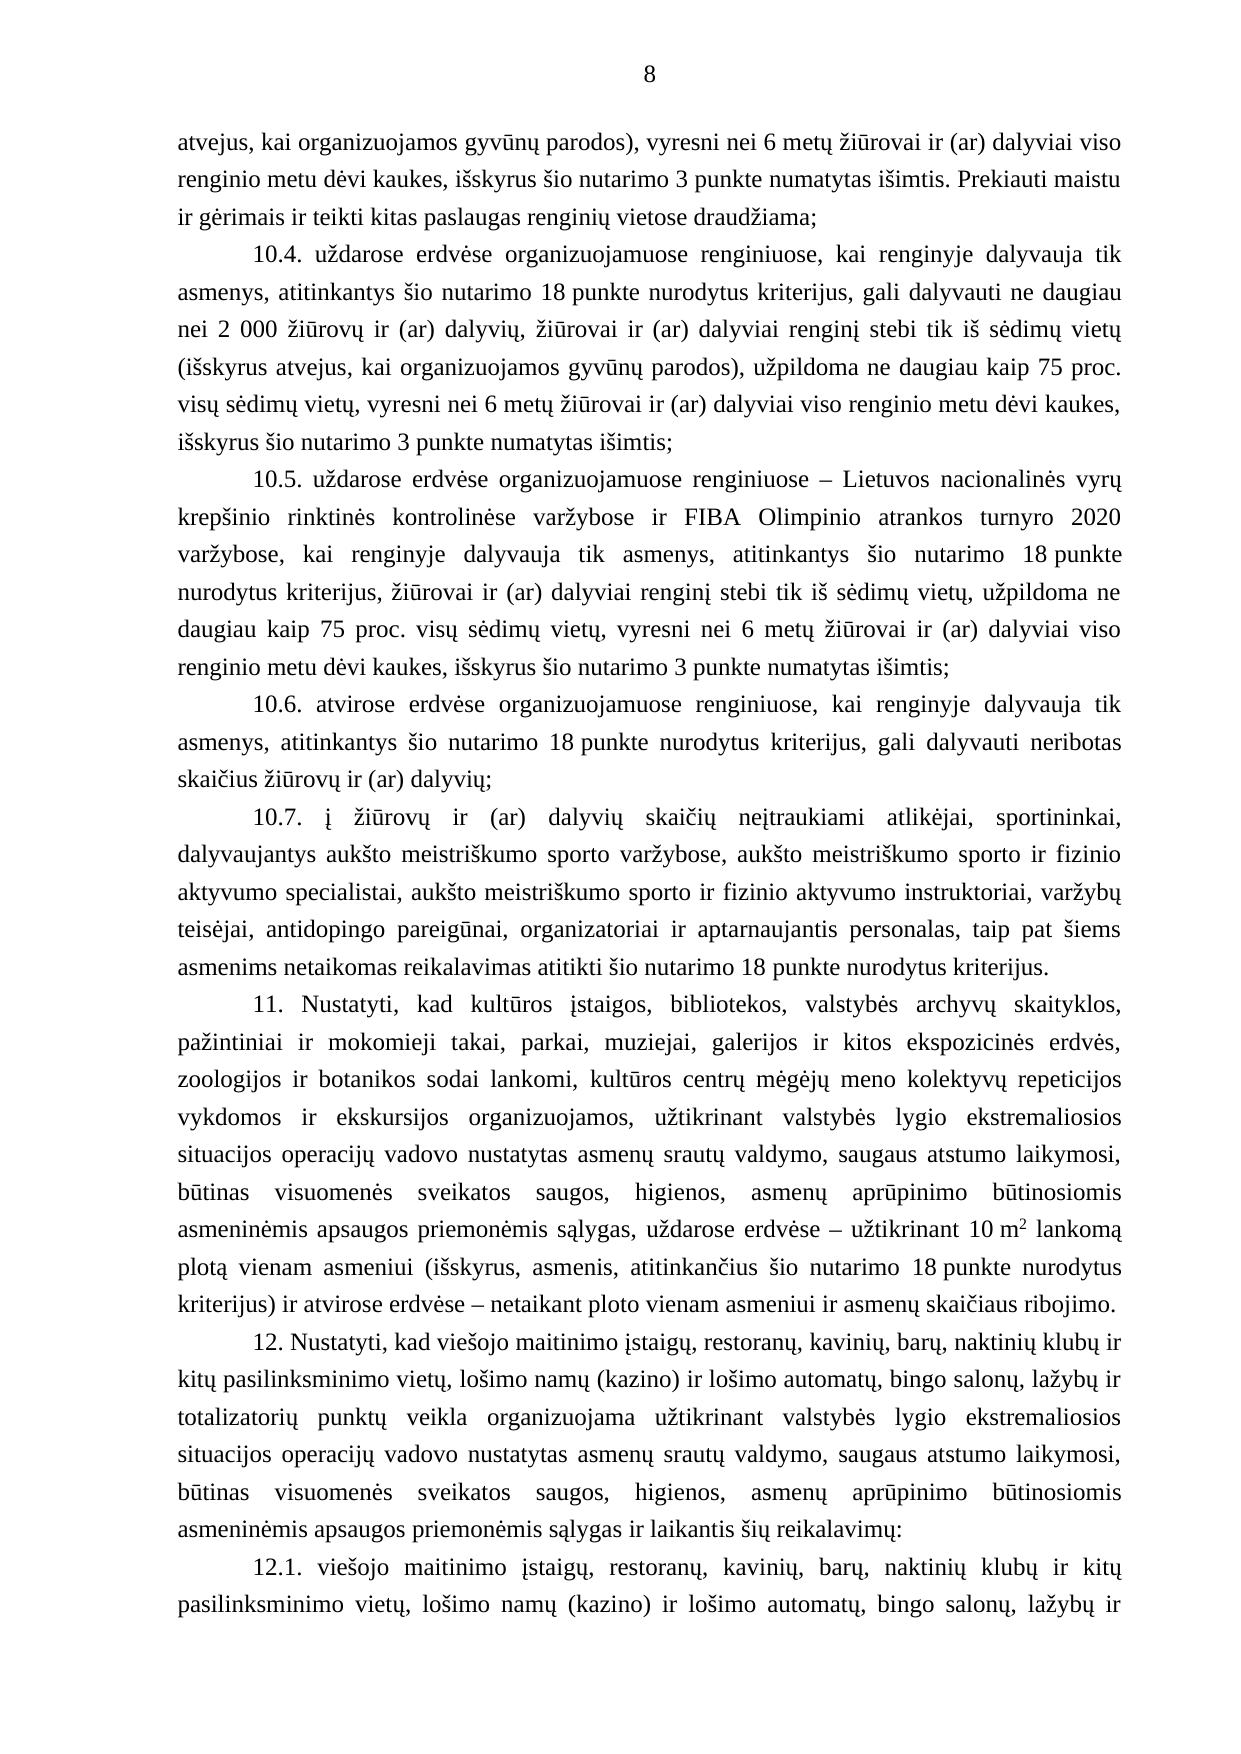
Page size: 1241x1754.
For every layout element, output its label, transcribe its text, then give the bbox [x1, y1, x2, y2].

text 10.5. uždarose erdvėse organizuojamuose renginiuose – Lietuvos nacionalinės vyrų krepšinio rinktinės kontrolinėse varžybose ir FIBA Olimpinio atrankos turnyro 2020 varžybose, kai renginyje dalyvauja tik asmenys, atitinkantys šio nutarimo 18 punkte nurodytus kriterijus, žiūrovai ir (ar) dalyviai renginį stebi tik iš sėdimų vietų, užpildoma ne daugiau kaip 75 proc. visų sėdimų vietų, vyresni nei 6 metų žiūrovai ir (ar) dalyviai viso renginio metu dėvi kaukes, išskyrus šio nutarimo 3 punkte numatytas išimtis; [177, 456, 1122, 681]
text 11. Nustatyti, kad kultūros įstaigos, bibliotekos, valstybės archyvų skaityklos, pažintiniai ir mokomieji takai, parkai, muziejai, galerijos ir kitos ekspozicinės erdvės, zoologijos ir botanikos sodai lankomi, kultūros centrų mėgėjų meno kolektyvų repeticijos vykdomos ir ekskursijos organizuojamos, užtikrinant valstybės lygio ekstremaliosios situacijos operacijų vadovo nustatytas asmenų srautų valdymo, saugaus atstumo laikymosi, būtinas visuomenės sveikatos saugos, higienos, asmenų aprūpinimo būtinosiomis asmeninėmis apsaugos priemonėmis sąlygas, uždarose erdvėse – užtikrinant 10 m2 lankomą plotą vienam asmeniui (išskyrus, asmenis, atitinkančius šio nutarimo 18 punkte nurodytus kriterijus) ir atvirose erdvėse – netaikant ploto vienam asmeniui ir asmenų skaičiaus ribojimo. [177, 981, 1122, 1318]
text 12. Nustatyti, kad viešojo maitinimo įstaigų, restoranų, kavinių, barų, naktinių klubų ir kitų pasilinksminimo vietų, lošimo namų (kazino) ir lošimo automatų, bingo salonų, lažybų ir totalizatorių punktų veikla organizuojama užtikrinant valstybės lygio ekstremaliosios situacijos operacijų vadovo nustatytas asmenų srautų valdymo, saugaus atstumo laikymosi, būtinas visuomenės sveikatos saugos, higienos, asmenų aprūpinimo būtinosiomis asmeninėmis apsaugos priemonėmis sąlygas ir laikantis šių reikalavimų: [177, 1318, 1122, 1543]
text 10.6. atvirose erdvėse organizuojamuose renginiuose, kai renginyje dalyvauja tik asmenys, atitinkantys šio nutarimo 18 punkte nurodytus kriterijus, gali dalyvauti neribotas skaičius žiūrovų ir (ar) dalyvių; [177, 681, 1122, 793]
text 10.4. uždarose erdvėse organizuojamuose renginiuose, kai renginyje dalyvauja tik asmenys, atitinkantys šio nutarimo 18 punkte nurodytus kriterijus, gali dalyvauti ne daugiau nei 2 000 žiūrovų ir (ar) dalyvių, žiūrovai ir (ar) dalyviai renginį stebi tik iš sėdimų vietų (išskyrus atvejus, kai organizuojamos gyvūnų parodos), užpildoma ne daugiau kaip 75 proc. visų sėdimų vietų, vyresni nei 6 metų žiūrovai ir (ar) dalyviai viso renginio metu dėvi kaukes, išskyrus šio nutarimo 3 punkte numatytas išimtis; [177, 231, 1122, 456]
text atvejus, kai organizuojamos gyvūnų parodos), vyresni nei 6 metų žiūrovai ir (ar) dalyviai viso renginio metu dėvi kaukes, išskyrus šio nutarimo 3 punkte numatytas išimtis. Prekiauti maistu ir gėrimais ir teikti kitas paslaugas renginių vietose draudžiama; [177, 118, 1122, 231]
text 12.1. viešojo maitinimo įstaigų, restoranų, kavinių, barų, naktinių klubų ir kitų pasilinksminimo vietų, lošimo namų (kazino) ir lošimo automatų, bingo salonų, lažybų ir [177, 1543, 1122, 1618]
text 10.7. į žiūrovų ir (ar) dalyvių skaičių neįtraukiami atlikėjai, sportininkai, dalyvaujantys aukšto meistriškumo sporto varžybose, aukšto meistriškumo sporto ir fizinio aktyvumo specialistai, aukšto meistriškumo sporto ir fizinio aktyvumo instruktoriai, varžybų teisėjai, antidopingo pareigūnai, organizatoriai ir aptarnaujantis personalas, taip pat šiems asmenims netaikomas reikalavimas atitikti šio nutarimo 18 punkte nurodytus kriterijus. [177, 793, 1122, 981]
